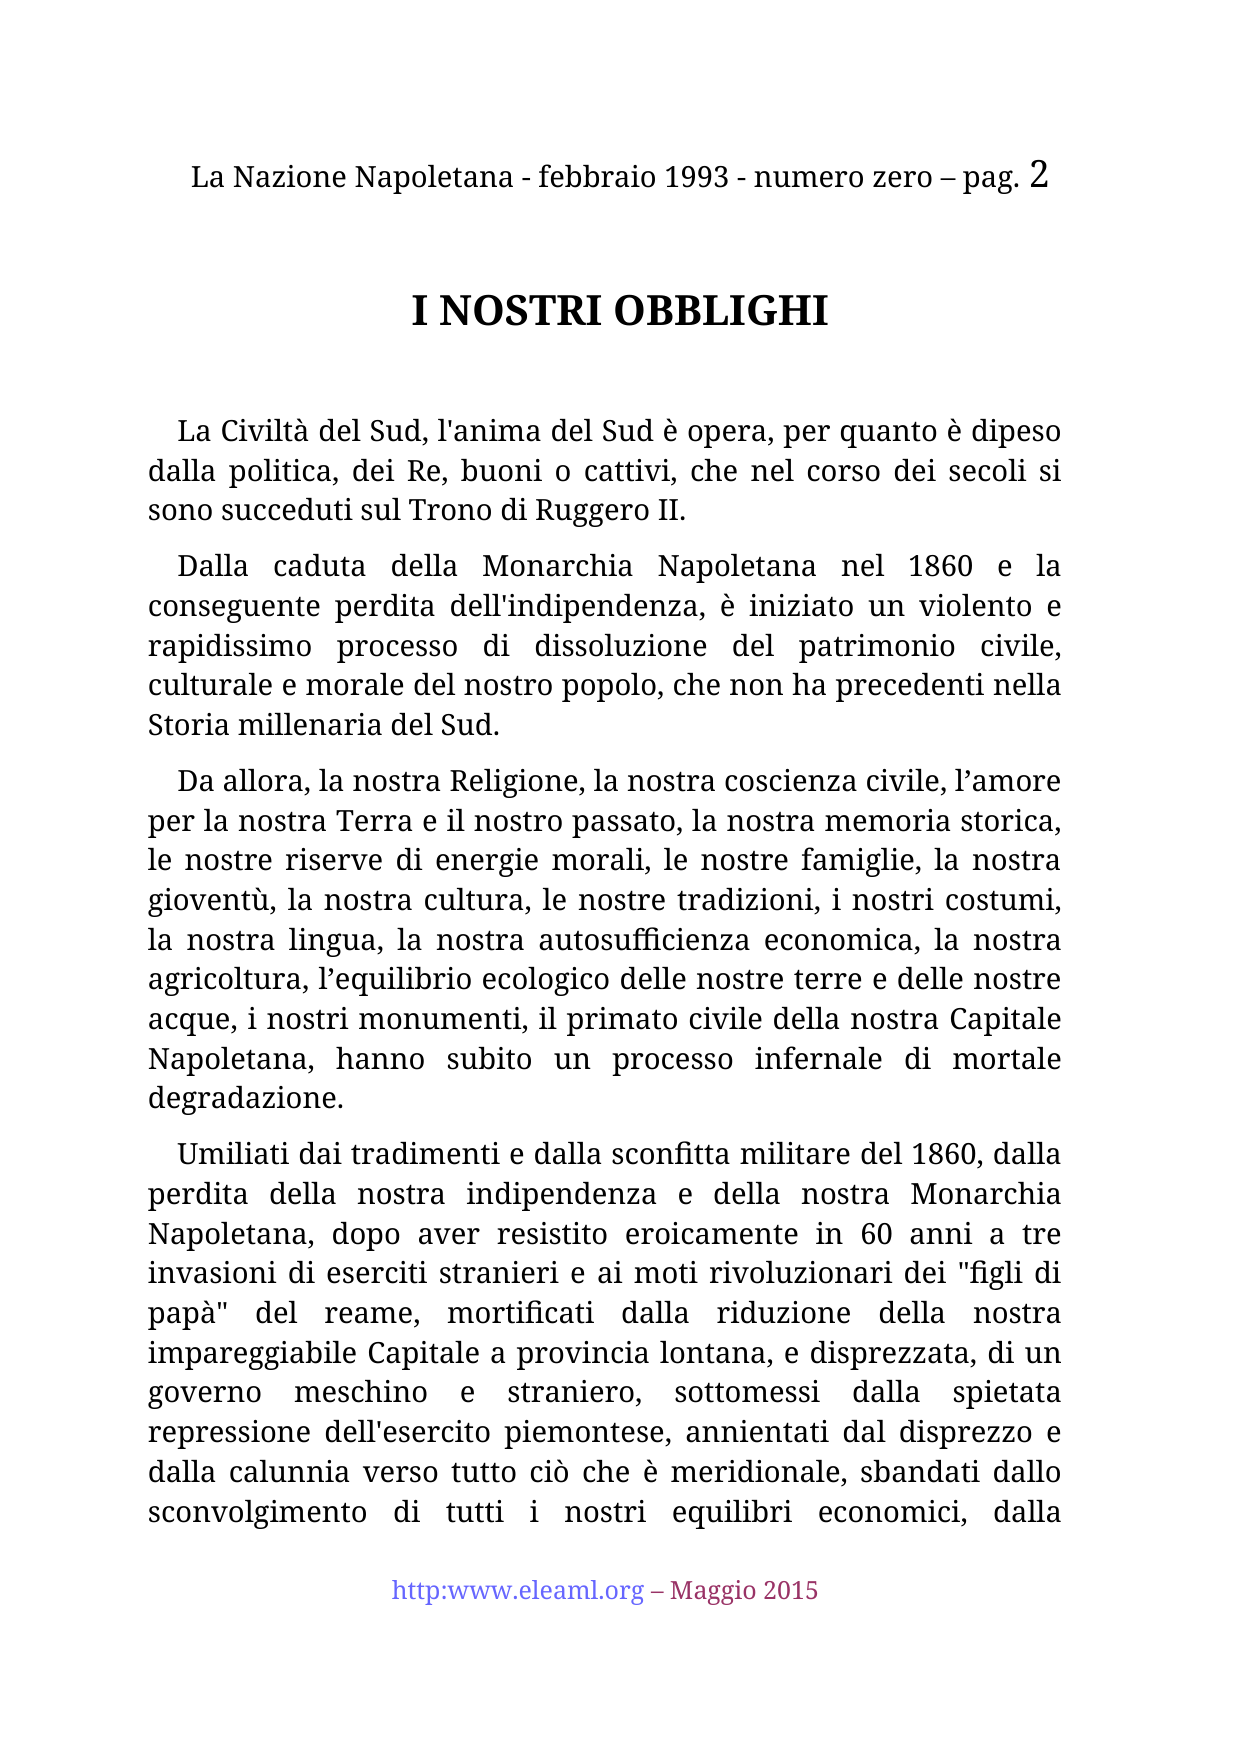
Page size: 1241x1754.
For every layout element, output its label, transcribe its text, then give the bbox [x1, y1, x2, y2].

text I NOSTRI OBBLIGHI [148, 281, 1063, 338]
text La Civiltà del Sud, l'anima del Sud è opera, per quanto è dipeso dalla politica, dei Re, buoni o cattivi, che nel corso dei secoli si sono succeduti sul Trono di Ruggero II. [148, 410, 1063, 529]
text Umiliati dai tradimenti e dalla sconfitta militare del 1860, dalla perdita della nostra indipendenza e della nostra Monarchia Napoletana, dopo aver resistito eroicamente in 60 anni a tre invasioni di eserciti stranieri e ai moti rivoluzionari dei "figli di papà" del reame, mortificati dalla riduzione della nostra impareggiabile Capitale a provincia lontana, e disprezzata, di un governo meschino e straniero, sottomessi dalla spietata repressione dell'esercito piemontese, annientati dal disprezzo e dalla calunnia verso tutto ciò che è meridionale, sbandati dallo sconvolgimento di tutti i nostri equilibri economici, dalla [148, 1134, 1063, 1531]
text Da allora, la nostra Religione, la nostra coscienza civile, l’amore per la nostra Terra e il nostro passato, la nostra memoria storica, le nostre riserve di energie morali, le nostre famiglie, la nostra gioventù, la nostra cultura, le nostre tradizioni, i nostri costumi, la nostra lingua, la nostra autosufficienza economica, la nostra agricoltura, l’equilibrio ecologico delle nostre terre e delle nostre acque, i nostri monumenti, il primato civile della nostra Capitale Napoletana, hanno subito un processo infernale di mortale degradazione. [148, 760, 1063, 1117]
text Dalla caduta della Monarchia Napoletana nel 1860 e la conseguente perdita dell'indipendenza, è iniziato un violento e rapidissimo processo di dissoluzione del patrimonio civile, culturale e morale del nostro popolo, che non ha precedenti nella Storia millenaria del Sud. [148, 546, 1063, 744]
